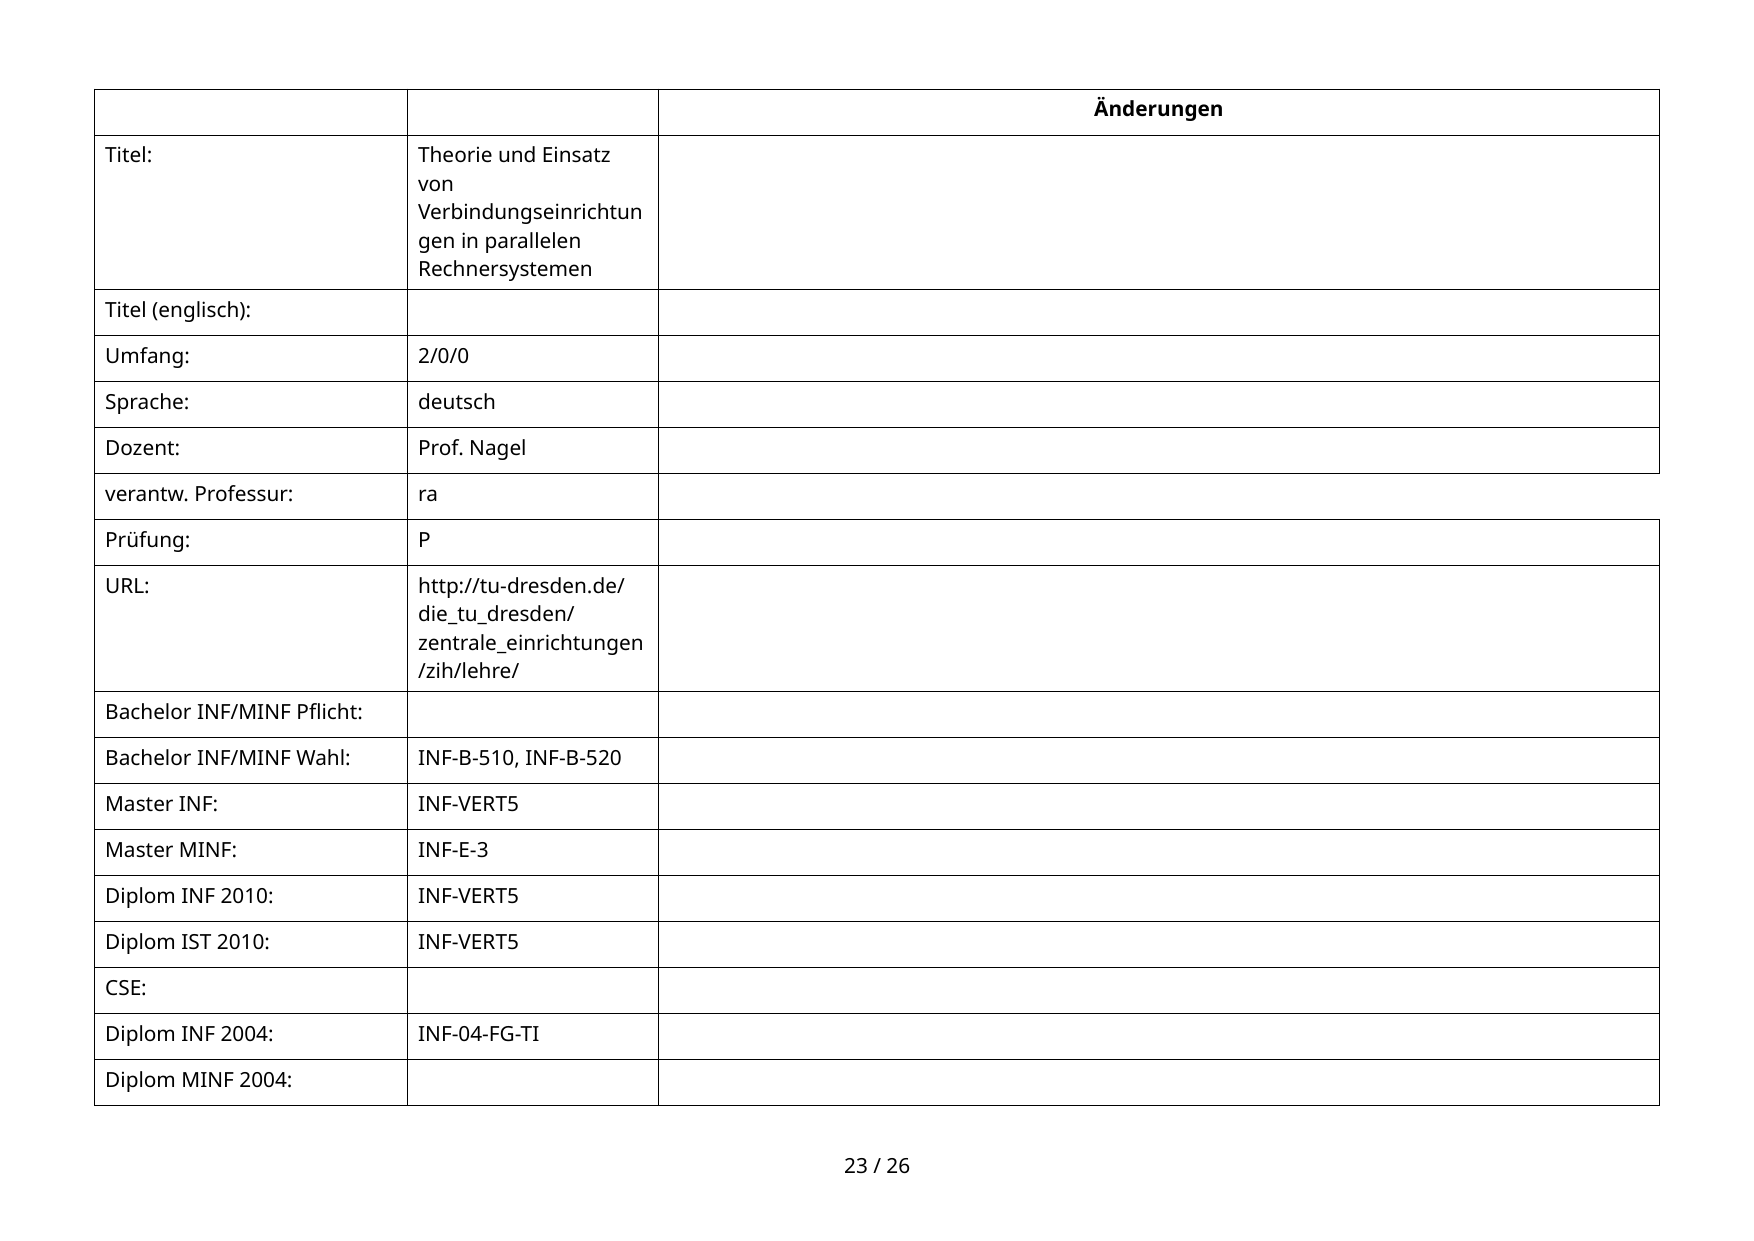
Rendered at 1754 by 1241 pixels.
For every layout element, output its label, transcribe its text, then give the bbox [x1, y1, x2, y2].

table_cell Prof. Nagel [408, 428, 658, 473]
table_cell 2/0/0 [408, 336, 658, 381]
table_cell INF-B-510, INF-B-520 [408, 738, 658, 783]
table_cell [659, 520, 1659, 565]
table_cell INF-04-FG-TI [408, 1014, 658, 1059]
table_cell INF-VERT5 [408, 876, 658, 921]
table_cell [659, 1014, 1659, 1059]
table_cell [659, 336, 1659, 381]
table_cell Umfang: [95, 336, 407, 381]
table_cell http://tu-dresden.de/die_tu_dresden/zentrale_einrichtungen/zih/lehre/ [408, 566, 658, 691]
table_cell Diplom INF 2010: [95, 876, 407, 921]
table_cell [659, 428, 1659, 473]
table_cell INF-VERT5 [408, 922, 658, 967]
table_cell Bachelor INF/MINF Wahl: [95, 738, 407, 783]
table_cell URL: [95, 566, 407, 691]
table_cell INF-E-3 [408, 830, 658, 875]
table_cell Dozent: [95, 428, 407, 473]
table_cell Diplom IST 2010: [95, 922, 407, 967]
table_cell [659, 876, 1659, 921]
table_cell [659, 922, 1659, 967]
table_cell Titel: [95, 136, 407, 289]
table_cell Diplom INF 2004: [95, 1014, 407, 1059]
table_cell [408, 290, 658, 335]
table_cell [659, 830, 1659, 875]
table_header [408, 90, 658, 134]
table_cell Master INF: [95, 784, 407, 829]
table_cell [408, 692, 658, 737]
table_cell ra [408, 474, 658, 519]
table_cell [659, 382, 1659, 427]
table_cell Diplom MINF 2004: [95, 1060, 407, 1105]
table_cell P [408, 520, 658, 565]
table_cell [659, 566, 1659, 691]
table_cell deutsch [408, 382, 658, 427]
table_cell verantw. Professur: [95, 474, 407, 519]
table_cell [659, 784, 1659, 829]
table_cell Prüfung: [95, 520, 407, 565]
table_header [95, 90, 407, 134]
table_cell Theorie und Einsatz von Verbindungseinrichtungen in parallelen Rechnersystemen [408, 136, 658, 289]
table_cell [659, 738, 1659, 783]
table_cell Titel (englisch): [95, 290, 407, 335]
table_cell Sprache: [95, 382, 407, 427]
table_cell CSE: [95, 968, 407, 1013]
table_cell Bachelor INF/MINF Pflicht: [95, 692, 407, 737]
table_cell Master MINF: [95, 830, 407, 875]
table_cell [408, 1060, 658, 1105]
table_cell [659, 1060, 1659, 1105]
table_cell [659, 290, 1659, 335]
table_cell INF-VERT5 [408, 784, 658, 829]
table_cell [659, 692, 1659, 737]
table_cell [659, 968, 1659, 1013]
table_cell [659, 136, 1659, 289]
table_cell [408, 968, 658, 1013]
table_header Änderungen [659, 90, 1659, 134]
